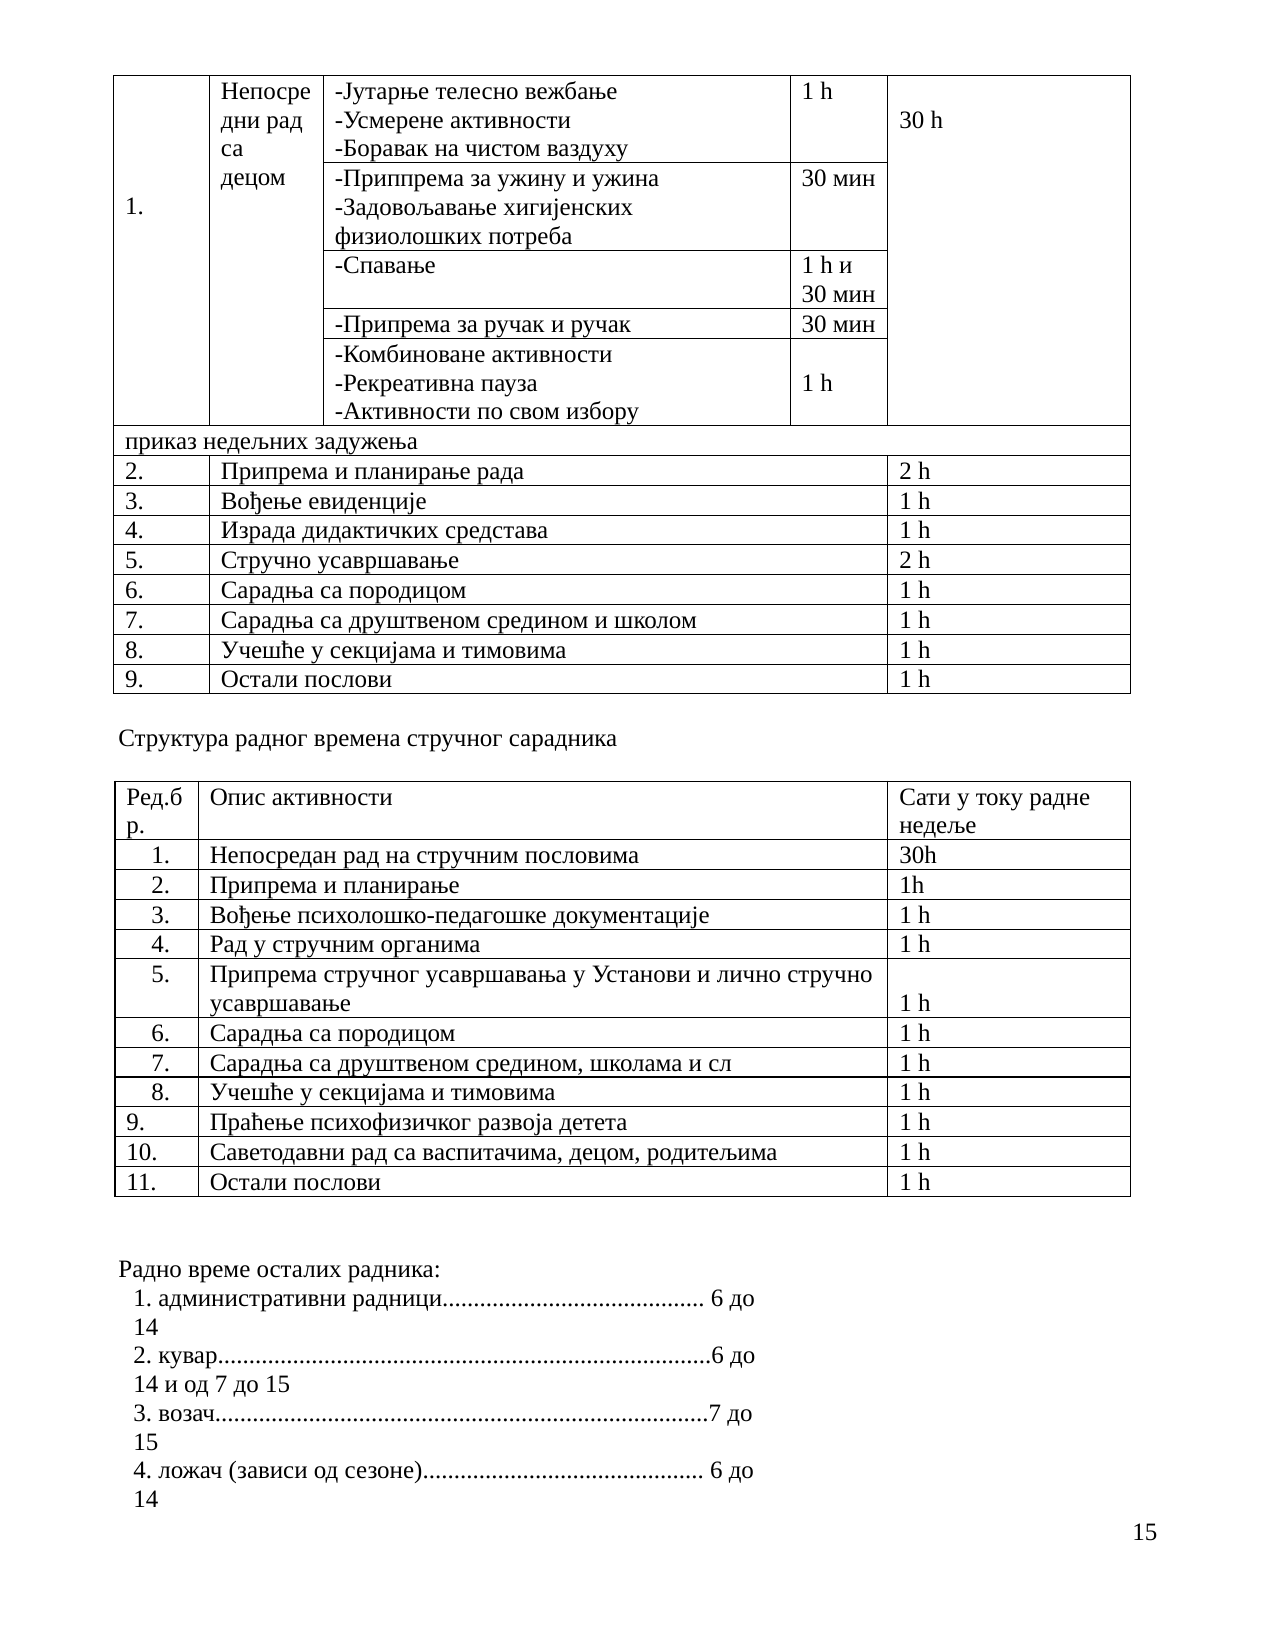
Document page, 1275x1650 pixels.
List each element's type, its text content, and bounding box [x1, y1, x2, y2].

table_cell 5. [114, 545, 209, 574]
table_cell Припрема и планирање рада [210, 456, 887, 485]
table_cell 8. [116, 1078, 198, 1106]
table_cell 9. [116, 1107, 198, 1136]
table_cell 8. [114, 635, 209, 663]
table_cell Саветодавни рад са васпитачима, децом, родитељима [199, 1137, 887, 1166]
table_cell Остали послови [199, 1167, 887, 1196]
table_header [783, 1283, 886, 1340]
table_cell Рад у стручним органима [199, 930, 887, 958]
table_cell 30 мин [791, 163, 887, 249]
table_cell 7. [116, 1048, 198, 1076]
table_cell 6. [114, 575, 209, 604]
table_cell 2. [116, 870, 198, 899]
table_cell 30 мин [791, 309, 887, 338]
table_header Опис активности [199, 782, 887, 839]
table_cell Остали послови [210, 665, 887, 693]
table_cell 1 h [888, 1107, 1130, 1136]
table_cell 1 h [888, 900, 1130, 928]
table_cell 30h [888, 840, 1130, 869]
text Радно време осталих радника: [118, 1254, 1157, 1283]
table_cell 1 h [888, 516, 1130, 544]
table_cell 1 h [888, 1048, 1130, 1076]
table_cell 4. [116, 930, 198, 958]
table_cell 1 h [888, 665, 1130, 693]
table_cell Припрема стручног усавршавања у Установи и лично стручно усавршавање [199, 959, 887, 1017]
table_cell 1 h [888, 605, 1130, 634]
table_cell 1 h и 30 мин [791, 251, 887, 308]
table_cell 2 h [888, 545, 1130, 574]
table_cell 1 h [888, 1018, 1130, 1047]
table_cell Учешће у секцијама и тимовима [199, 1078, 887, 1106]
table_cell Непосредан рад на стручним пословима [199, 840, 887, 869]
table_cell 30 h [888, 76, 1130, 425]
table_cell 1 h [888, 1167, 1130, 1196]
table_cell 1 h [791, 339, 887, 425]
table_cell [783, 1398, 886, 1455]
table_cell 2. кувар...............................................................................6 до 14 и од 7 до 15 [122, 1340, 783, 1398]
table_cell 1h [888, 870, 1130, 899]
table_cell -Приппрема за ужину и ужина -Задовољавање хигијенских физиолошких потреба [324, 163, 790, 249]
table_cell 3. [114, 486, 209, 514]
table_cell Вођење психолошко-педагошке документације [199, 900, 887, 928]
table_cell Вођење евиденције [210, 486, 887, 514]
table_cell Сарадња са породицом [210, 575, 887, 604]
table_cell 3. [116, 900, 198, 928]
table_cell 1. [116, 840, 198, 869]
table_cell 5. [116, 959, 198, 1017]
table_header Сати у току радне недеље [888, 782, 1130, 839]
table_header 1. административни радници.......................................... 6 до 14 [122, 1283, 783, 1340]
table_cell Израда дидактичких средстава [210, 516, 887, 544]
table_cell приказ недељних задужења [114, 426, 1130, 455]
table_header Ред.бр. [116, 782, 198, 839]
table_cell -Комбиноване активности -Рекреативна пауза -Активности по свом избору [324, 339, 790, 425]
table_cell Сарадња са друштвеном средином, школама и сл [199, 1048, 887, 1076]
table_cell 4. [114, 516, 209, 544]
table_cell 1 h [888, 575, 1130, 604]
table_cell Непосредни рад са децом [210, 76, 323, 425]
table_cell 1 h [791, 76, 887, 162]
table_cell 1 h [888, 1078, 1130, 1106]
table_cell 1. [114, 76, 209, 425]
table_cell Стручно усавршавање [210, 545, 887, 574]
table_cell -Спавање [324, 251, 790, 308]
table_cell [783, 1455, 886, 1513]
table_cell 1 h [888, 486, 1130, 514]
table_cell 1 h [888, 959, 1130, 1017]
table_cell Припрема и планирање [199, 870, 887, 899]
table_cell 2. [114, 456, 209, 485]
table_cell -Јутарње телесно вежбање -Усмерене активности -Боравак на чистом ваздуху [324, 76, 790, 162]
table_cell 7. [114, 605, 209, 634]
table_cell Сарадња са друштвеном средином и школом [210, 605, 887, 634]
table_cell 6. [116, 1018, 198, 1047]
table_cell [783, 1340, 886, 1398]
table_cell 2 h [888, 456, 1130, 485]
table_cell 4. ложач (зависи од сезоне)............................................. 6 до 14 [122, 1455, 783, 1513]
table_cell Учешће у секцијама и тимовима [210, 635, 887, 663]
table_cell 1 h [888, 1137, 1130, 1166]
table_cell 1 h [888, 930, 1130, 958]
table_cell 1 h [888, 635, 1130, 663]
table_cell 9. [114, 665, 209, 693]
table_cell Сарадња са породицом [199, 1018, 887, 1047]
table_cell 10. [116, 1137, 198, 1166]
table_cell 11. [116, 1167, 198, 1196]
table_cell 3. возач...............................................................................7 до 15 [122, 1398, 783, 1455]
text Структура радног времена стручног сарадника [118, 723, 1157, 752]
table_cell -Припрема за ручак и ручак [324, 309, 790, 338]
table_cell Праћење психофизичког развоја детета [199, 1107, 887, 1136]
